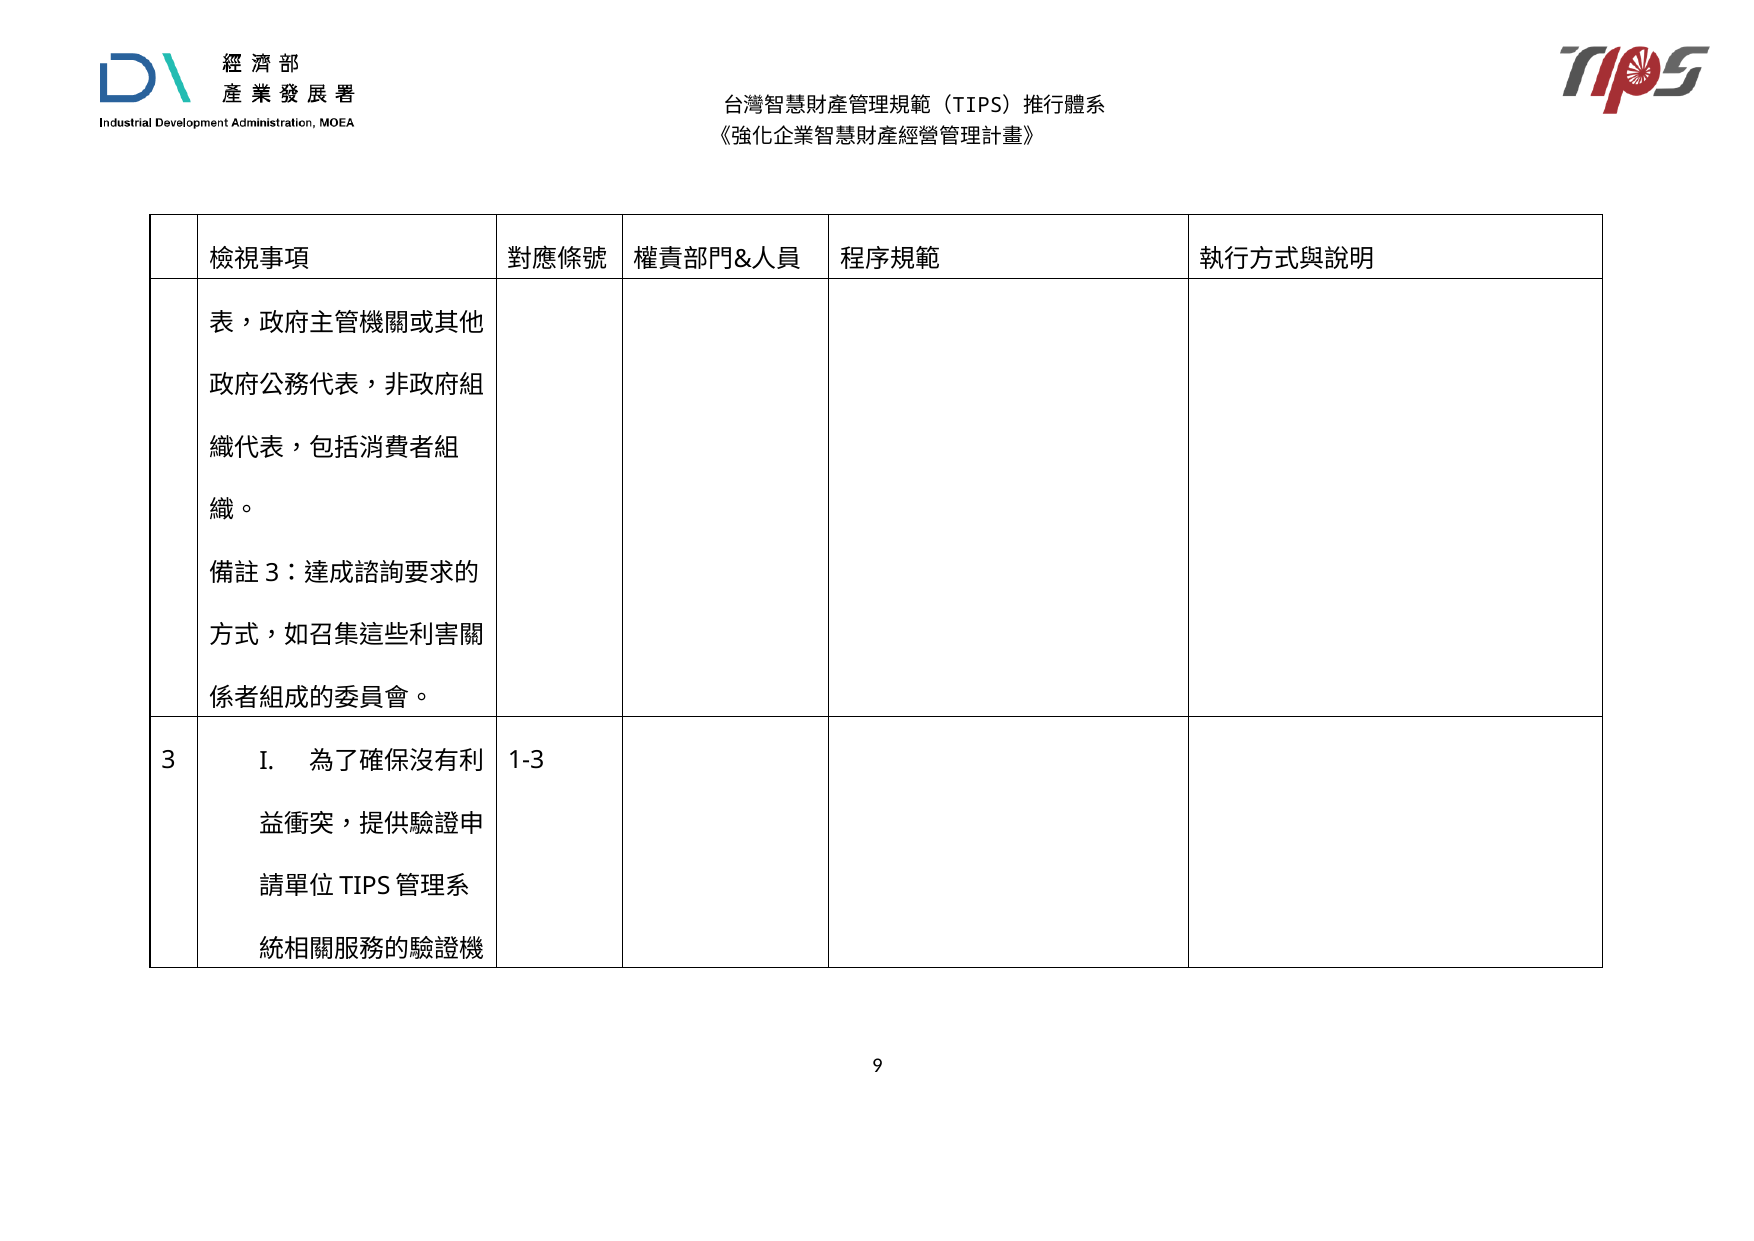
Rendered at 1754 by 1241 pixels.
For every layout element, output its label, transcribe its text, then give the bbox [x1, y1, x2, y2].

table_cell [151, 279, 197, 716]
table_header 程序規範 [829, 215, 1188, 277]
table_cell [623, 717, 828, 967]
table_header [151, 215, 197, 277]
table_cell 為了確保沒有利益衝突，提供驗證申請單位TIPS管理系統相關服務的驗證機 [198, 717, 496, 967]
table_cell [497, 279, 622, 716]
table_cell [829, 279, 1188, 716]
table_cell [1189, 717, 1602, 967]
table_cell [623, 279, 828, 716]
table_header 檢視事項 [198, 215, 496, 277]
table_cell [829, 717, 1188, 967]
table_header 對應條號 [497, 215, 622, 277]
table_cell 驗證機構應鑑別、分析、評估、處理、監督及記錄因執行驗證/抽驗而造成利益衝突的相關風險，包括來自各種關係造成的任何衝突。 如果對公正性有任何威脅時，驗證機構應記載並展現其如何消除或將此項威脅減至最小，並記載任何殘餘的風險。此項展現應涵蓋所有已鑑別之潛在的風險，不論其來自驗證機構內部或來自其他人員、機構或組織的活動。 當某種關係對公正性造成不能接受的威脅時，驗證機構不應提供驗證/抽驗。 最高管理階層應審查任何殘餘的風險，以確定其是否在可接受的風險程度內。 風險評鑑過程應包括鑑別及諮詢適當的利害關係人，以便對影響公正性的事項取得建言，並適時進行調整。所諮詢適當的利害關係人應有均衡性，沒有任何單一利益獨佔優勢。 備註 1：威脅驗證機構公正性之來源，可能來自於所有權、關係企業、組織管理、人員、共用資源、財務、合約、訓練、行銷，以及給付新客戶介紹銷售佣金或其他好處等。 備註 2：利害關係者可能包括驗證機構的人員及客戶，管理系統中被驗證的組織之顧客，工商協會代表，政府主管機關或其他政府公務代表，非政府組織代表，包括消費者組織。 備註 3：達成諮詢要求的方式，如召集這些利害關係者組成的委員會。 [198, 279, 496, 716]
table_header 權責部門&人員 [623, 215, 828, 277]
table_cell 3 [151, 717, 197, 967]
table_cell [1189, 279, 1602, 716]
table_cell 1-3 [497, 717, 622, 967]
table_header 執行方式與說明 [1189, 215, 1602, 277]
